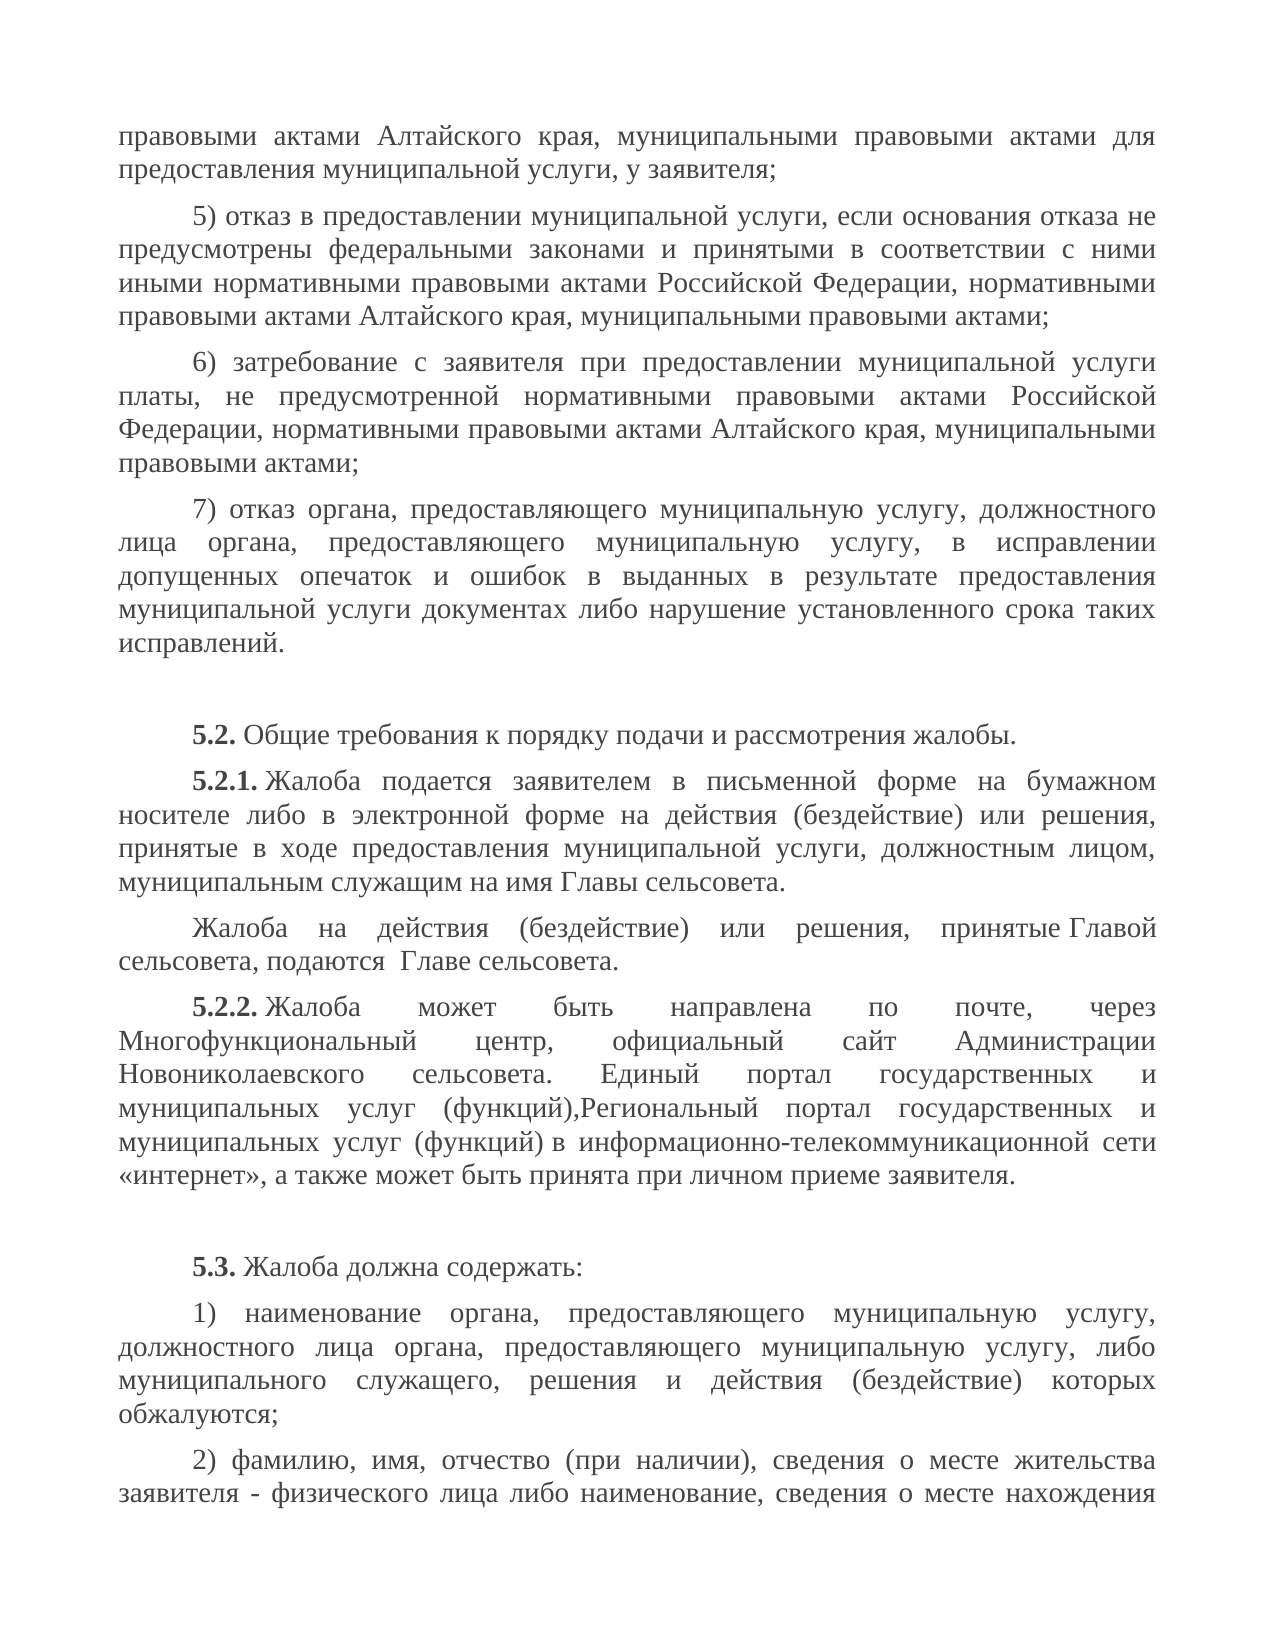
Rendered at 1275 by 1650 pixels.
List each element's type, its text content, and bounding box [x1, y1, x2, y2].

text 2) фамилию, имя, отчество (при наличии), сведения о месте жительства заявителя - физического лица либо наименование, сведения о месте нахождения [118, 1442, 1157, 1509]
text 5.2.1. Жалоба подается заявителем в письменной форме на бумажном носителе либо в электронной форме на действия (бездействие) или решения, принятые в ходе предоставления муниципальной услуги, должностным лицом, муниципальным служащим на имя Главы сельсовета. [118, 763, 1157, 897]
text 5.3. Жалоба должна содержать: [118, 1249, 1157, 1283]
text 5.2. Общие требования к порядку подачи и рассмотрения жалобы. [118, 717, 1157, 751]
text 1) наименование органа, предоставляющего муниципальную услугу, должностного лица органа, предоставляющего муниципальную услугу, либо муниципального служащего, решения и действия (бездействие) которых обжалуются; [118, 1295, 1157, 1429]
text 7) отказ органа, предоставляющего муниципальную услугу, должностного лица органа, предоставляющего муниципальную услугу, в исправлении допущенных опечаток и ошибок в выданных в результате предоставления муниципальной услуги документах либо нарушение установленного срока таких исправлений. [118, 491, 1157, 659]
text правовыми актами Алтайского края, муниципальными правовыми актами для предоставления муниципальной услуги, у заявителя; [118, 118, 1157, 185]
text 5) отказ в предоставлении муниципальной услуги, если основания отказа не предусмотрены федеральными законами и принятыми в соответствии с ними иными нормативными правовыми актами Российской Федерации, нормативными правовыми актами Алтайского края, муниципальными правовыми актами; [118, 198, 1157, 332]
text Жалоба на действия (бездействие) или решения, принятые Главой сельсовета, подаются Главе сельсовета. [118, 910, 1157, 977]
text 6) затребование с заявителя при предоставлении муниципальной услуги платы, не предусмотренной нормативными правовыми актами Российской Федерации, нормативными правовыми актами Алтайского края, муниципальными правовыми актами; [118, 344, 1157, 478]
text 5.2.2. Жалоба может быть направлена по почте, через Многофункциональный центр, официальный сайт Администрации Новониколаевского сельсовета. Единый портал государственных и муниципальных услуг (функций),Региональный портал государственных и муниципальных услуг (функций) в информационно-телекоммуникационной сети «интернет», а также может быть принята при личном приеме заявителя. [118, 989, 1157, 1191]
